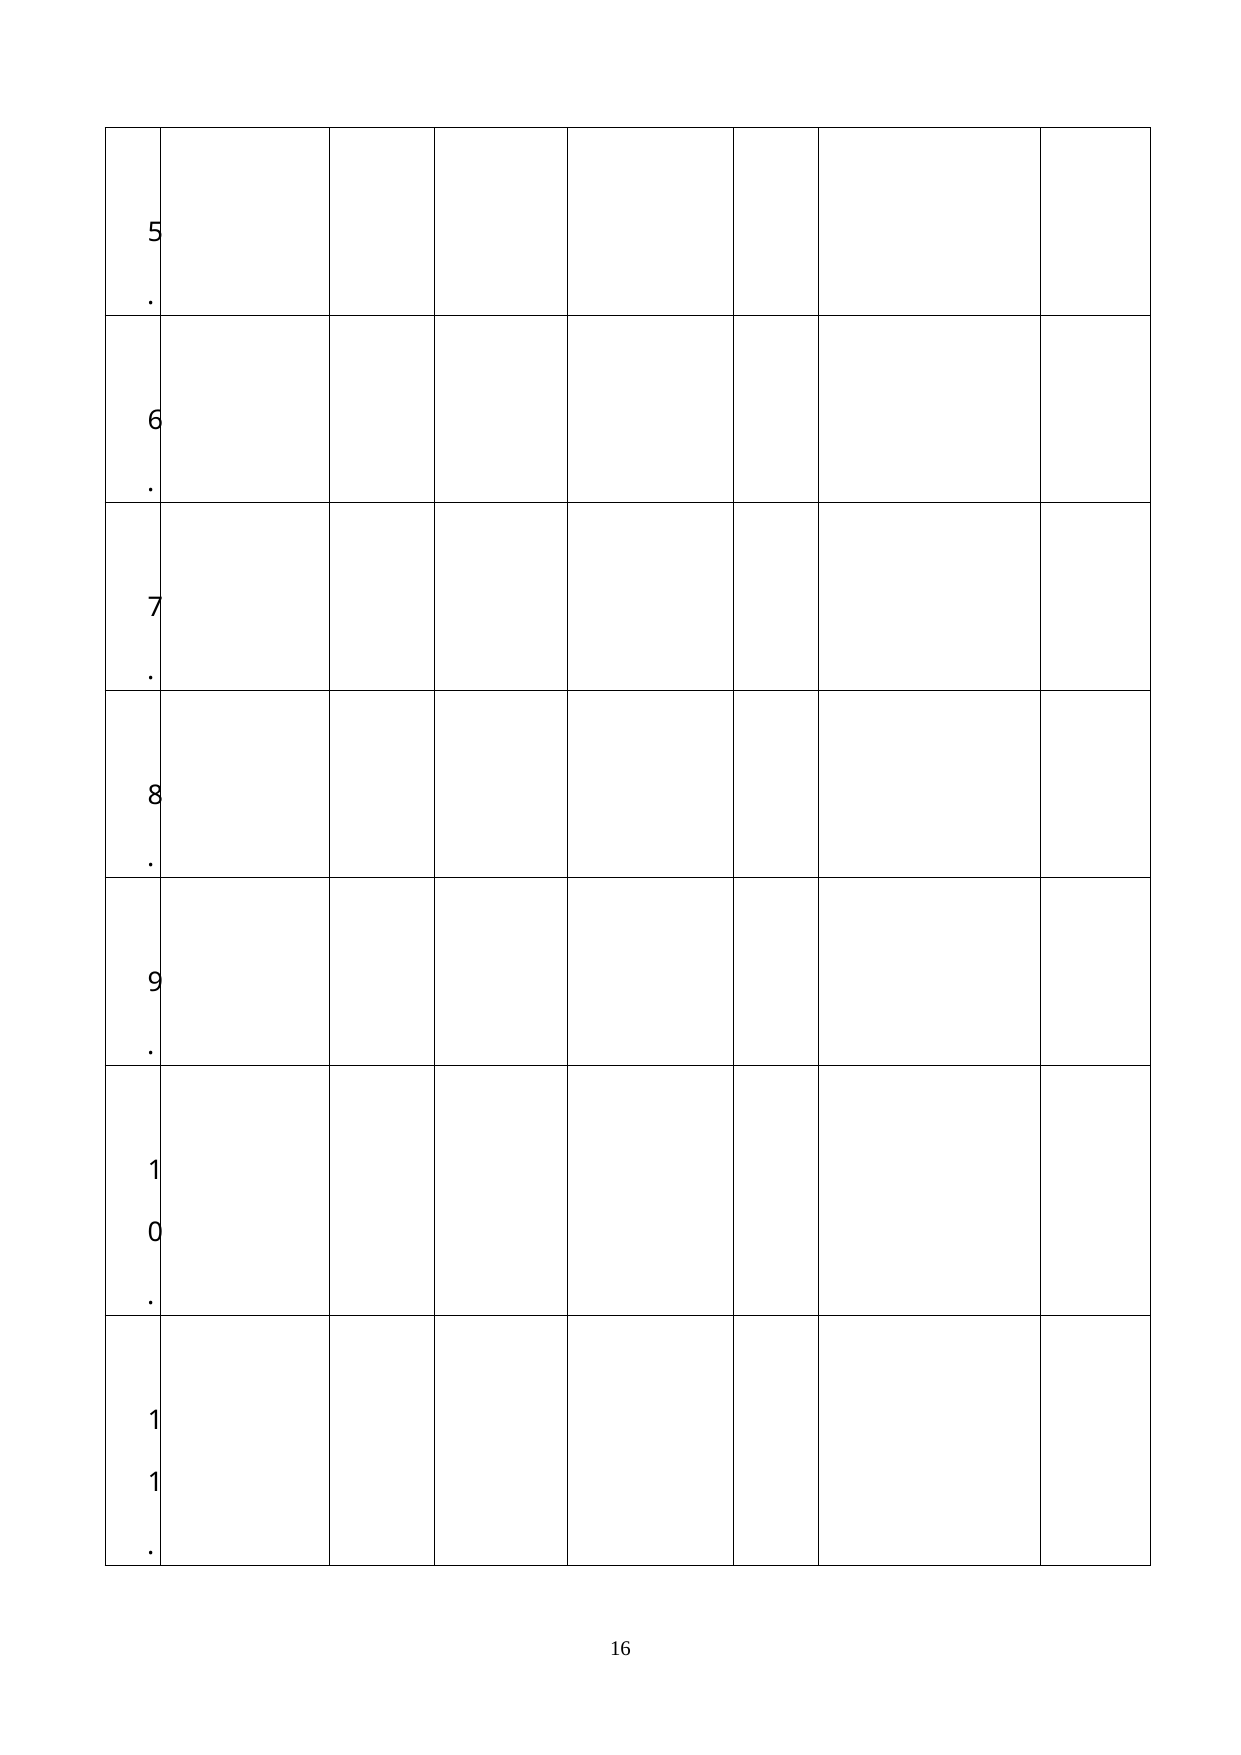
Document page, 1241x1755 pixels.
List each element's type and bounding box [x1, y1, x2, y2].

table_cell [106, 691, 160, 877]
table_cell [161, 316, 329, 502]
table_cell [1151, 1065, 1158, 1314]
table_cell [734, 1066, 818, 1314]
table_cell [1041, 878, 1150, 1064]
table_cell [161, 128, 329, 314]
table_cell [568, 691, 733, 877]
table_cell [819, 316, 1040, 502]
table_cell [819, 691, 1040, 877]
table_cell [435, 503, 567, 689]
table_cell [435, 316, 567, 502]
table_cell [1151, 1315, 1158, 1564]
table_cell [152, 224, 160, 231]
table_cell [161, 1066, 329, 1314]
table_cell [151, 973, 159, 982]
table_cell [819, 878, 1040, 1064]
table_cell [151, 411, 160, 419]
table_cell [1041, 128, 1150, 314]
table_cell [819, 128, 1040, 314]
table_cell [1151, 315, 1158, 502]
table_cell [435, 1066, 567, 1314]
table_cell [330, 878, 434, 1064]
table_cell [435, 128, 567, 314]
table_cell [734, 691, 818, 877]
table_cell [568, 128, 733, 314]
table_cell [568, 878, 733, 1064]
table_cell [330, 1316, 434, 1564]
table_cell [151, 1223, 159, 1239]
table_cell [1041, 316, 1150, 502]
table_cell [161, 691, 329, 877]
table_cell [151, 795, 159, 802]
table_cell [568, 316, 733, 502]
table_cell [1151, 877, 1158, 1064]
table_cell [1151, 502, 1158, 689]
table_cell [819, 1316, 1040, 1564]
table_cell [1041, 503, 1150, 689]
table_cell [83, 1315, 105, 1564]
table_cell [106, 316, 160, 502]
table_cell [83, 690, 105, 877]
table_cell [734, 503, 818, 689]
table_cell [568, 1066, 733, 1314]
table_cell [161, 1316, 329, 1564]
table_cell [734, 128, 818, 314]
table_cell [734, 1316, 818, 1564]
table_cell [1041, 691, 1150, 877]
table_cell [330, 316, 434, 502]
table_cell [106, 128, 160, 314]
table_cell [83, 877, 105, 1064]
table_cell [330, 1066, 434, 1314]
table_cell [819, 503, 1040, 689]
table_cell [151, 419, 159, 427]
table_cell [568, 1316, 733, 1564]
table_cell [1041, 1066, 1150, 1314]
table_cell [819, 1066, 1040, 1314]
table_cell [106, 503, 160, 689]
table_cell [106, 1316, 160, 1564]
table_cell [734, 878, 818, 1064]
table_cell [106, 1066, 160, 1314]
table_cell [330, 691, 434, 877]
table_cell [330, 128, 434, 314]
table_cell [330, 503, 434, 689]
table_cell [435, 878, 567, 1064]
table_cell [83, 502, 105, 689]
table_cell [1041, 1316, 1150, 1564]
table_cell [568, 503, 733, 689]
table_cell [151, 786, 158, 793]
table_cell [1151, 127, 1158, 314]
table_cell [435, 1316, 567, 1564]
table_cell [435, 691, 567, 877]
table_cell [83, 1065, 105, 1314]
table_cell [106, 878, 160, 1064]
table_cell [83, 315, 105, 502]
table_cell [161, 878, 329, 1064]
table_cell [83, 127, 105, 314]
table_cell [1151, 690, 1158, 877]
table_cell [734, 316, 818, 502]
table_cell [161, 503, 329, 689]
